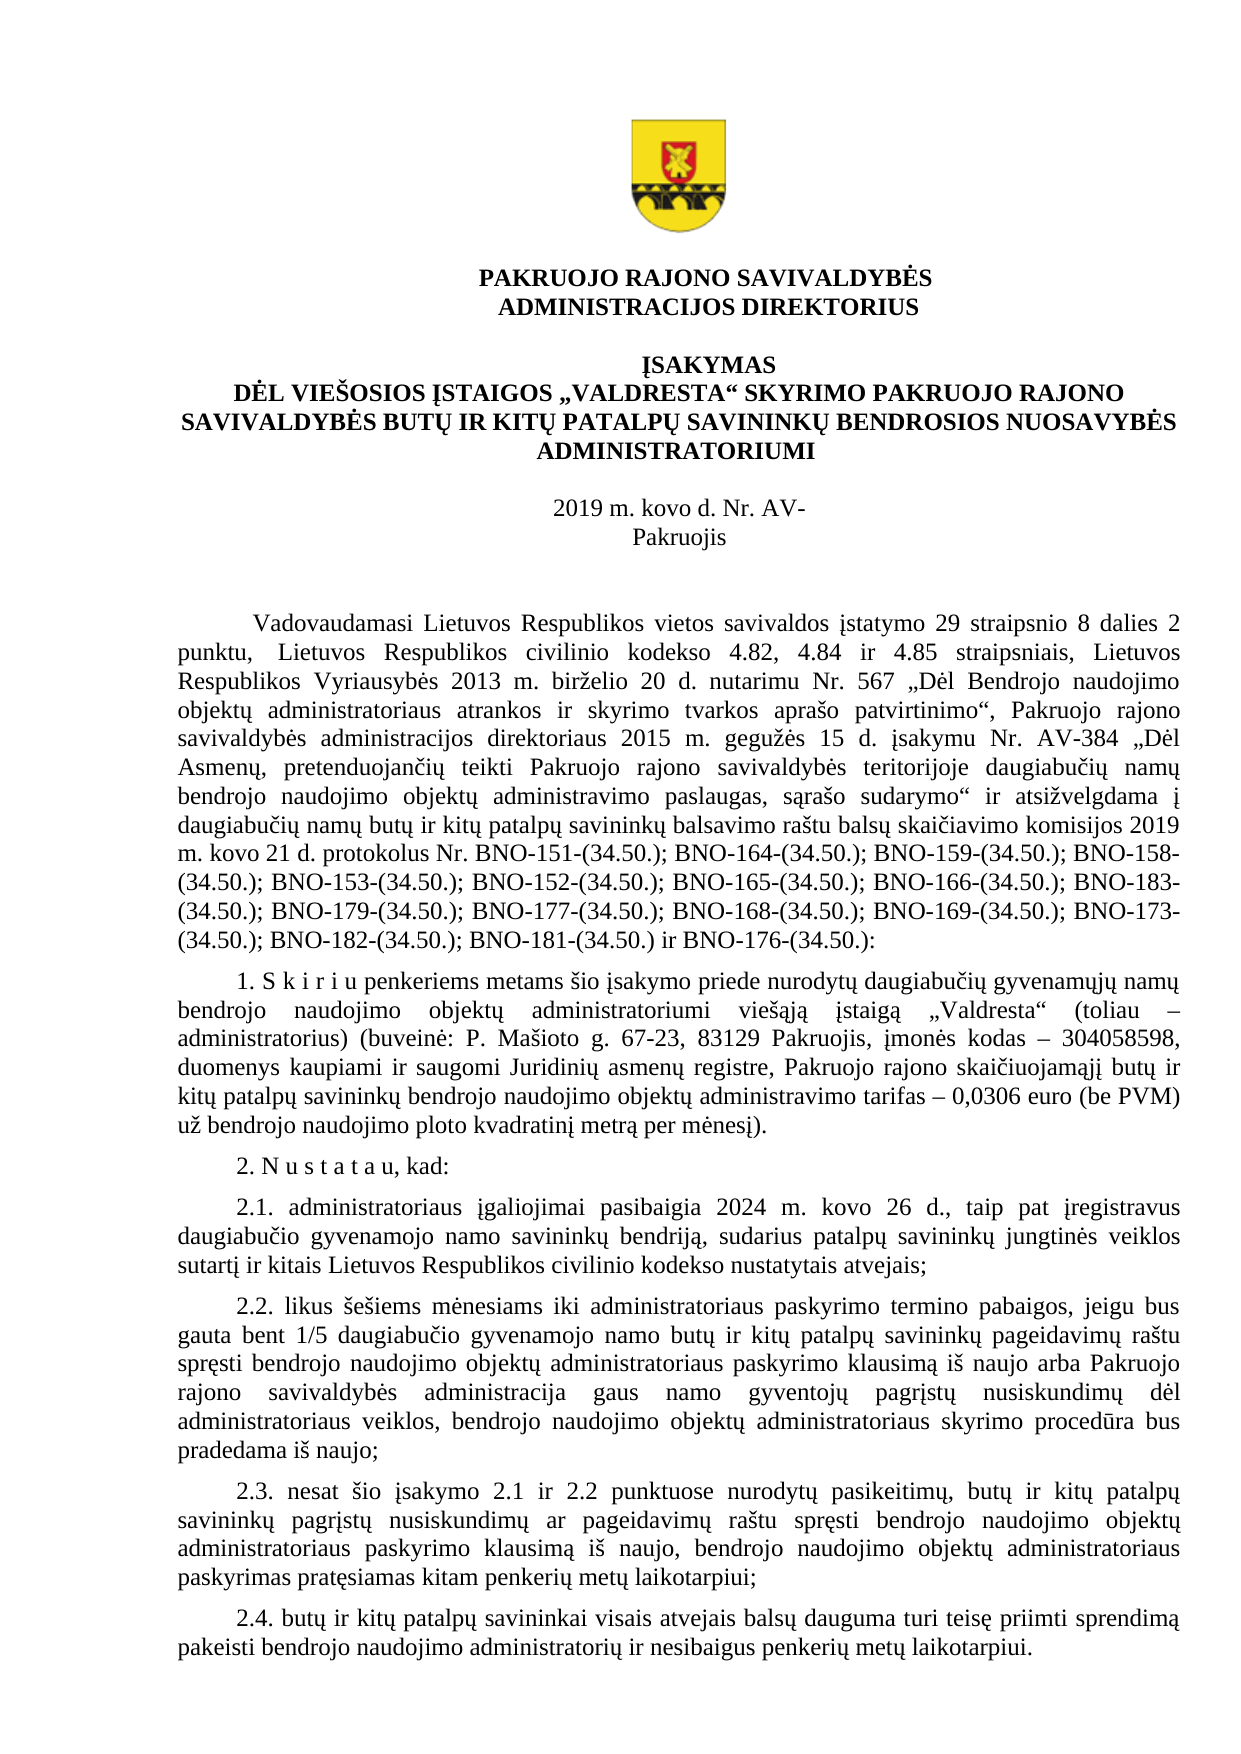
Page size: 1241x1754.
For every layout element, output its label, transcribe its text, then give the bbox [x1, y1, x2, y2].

text 2.4. butų ir kitų patalpų savininkai visais atvejais balsų dauguma turi teisę priimti sprendimą pakeisti bendrojo naudojimo administratorių ir nesibaigus penkerių metų laikotarpiui. [177, 1603, 1181, 1661]
text Pakruojis [177, 522, 1181, 551]
text PAKRUOJO RAJONO SAVIVALDYBĖS [177, 263, 1181, 292]
text 2019 m. kovo d. Nr. AV- [177, 493, 1181, 522]
text 2.1. administratoriaus įgaliojimai pasibaigia 2024 m. kovo 26 d., taip pat įregistravus daugiabučio gyvenamojo namo savininkų bendriją, sudarius patalpų savininkų jungtinės veiklos sutartį ir kitais Lietuvos Respublikos civilinio kodekso nustatytais atvejais; [177, 1192, 1181, 1278]
text ĮSAKYMAS [177, 350, 1181, 378]
text 2.2. likus šešiems mėnesiams iki administratoriaus paskyrimo termino pabaigos, jeigu bus gauta bent 1/5 daugiabučio gyvenamojo namo butų ir kitų patalpų savininkų pageidavimų raštu spręsti bendrojo naudojimo objektų administratoriaus paskyrimo klausimą iš naujo arba Pakruojo rajono savivaldybės administracija gaus namo gyventojų pagrįstų nusiskundimų dėl administratoriaus veiklos, bendrojo naudojimo objektų administratoriaus skyrimo procedūra bus pradedama iš naujo; [177, 1291, 1181, 1463]
text ADMINISTRACIJOS DIREKTORIUS [177, 292, 1181, 321]
text Vadovaudamasi Lietuvos Respublikos vietos savivaldos įstatymo 29 straipsnio 8 dalies 2 punktu, Lietuvos Respublikos civilinio kodekso 4.82, 4.84 ir 4.85 straipsniais, Lietuvos Respublikos Vyriausybės 2013 m. birželio 20 d. nutarimu Nr. 567 „Dėl Bendrojo naudojimo objektų administratoriaus atrankos ir skyrimo tvarkos aprašo patvirtinimo“, Pakruojo rajono savivaldybės administracijos direktoriaus 2015 m. gegužės 15 d. įsakymu Nr. AV-384 „Dėl Asmenų, pretenduojančių teikti Pakruojo rajono savivaldybės teritorijoje daugiabučių namų bendrojo naudojimo objektų administravimo paslaugas, sąrašo sudarymo“ ir atsižvelgdama į daugiabučių namų butų ir kitų patalpų savininkų balsavimo raštu balsų skaičiavimo komisijos 2019 m. kovo 21 d. protokolus Nr. BNO-151-(34.50.); BNO-164-(34.50.); BNO-159-(34.50.); BNO-158-(34.50.); BNO-153-(34.50.); BNO-152-(34.50.); BNO-165-(34.50.); BNO-166-(34.50.); BNO-183-(34.50.); BNO-179-(34.50.); BNO-177-(34.50.); BNO-168-(34.50.); BNO-169-(34.50.); BNO-173-(34.50.); BNO-182-(34.50.); BNO-181-(34.50.) ir BNO-176-(34.50.): [177, 608, 1181, 953]
text 2. N u s t a t a u, kad: [177, 1151, 1181, 1180]
text 1. S k i r i u penkeriems metams šio įsakymo priede nurodytų daugiabučių gyvenamųjų namų bendrojo naudojimo objektų administratoriumi viešąją įstaigą „Valdresta“ (toliau – administratorius) (buveinė: P. Mašioto g. 67-23, 83129 Pakruojis, įmonės kodas – 304058598, duomenys kaupiami ir saugomi Juridinių asmenų registre, Pakruojo rajono skaičiuojamąjį butų ir kitų patalpų savininkų bendrojo naudojimo objektų administravimo tarifas – 0,0306 euro (be PVM) už bendrojo naudojimo ploto kvadratinį metrą per mėnesį). [177, 966, 1181, 1138]
text DĖL VIEŠOSIOS ĮSTAIGOS „VALDRESTA“ SKYRIMO PAKRUOJO RAJONO SAVIVALDYBĖS BUTŲ IR KITŲ PATALPŲ SAVININKŲ BENDROSIOS NUOSAVYBĖS ADMINISTRATORIUMI [177, 378, 1181, 465]
text 2.3. nesat šio įsakymo 2.1 ir 2.2 punktuose nurodytų pasikeitimų, butų ir kitų patalpų savininkų pagrįstų nusiskundimų ar pageidavimų raštu spręsti bendrojo naudojimo objektų administratoriaus paskyrimo klausimą iš naujo, bendrojo naudojimo objektų administratoriaus paskyrimas pratęsiamas kitam penkerių metų laikotarpiui; [177, 1476, 1181, 1591]
